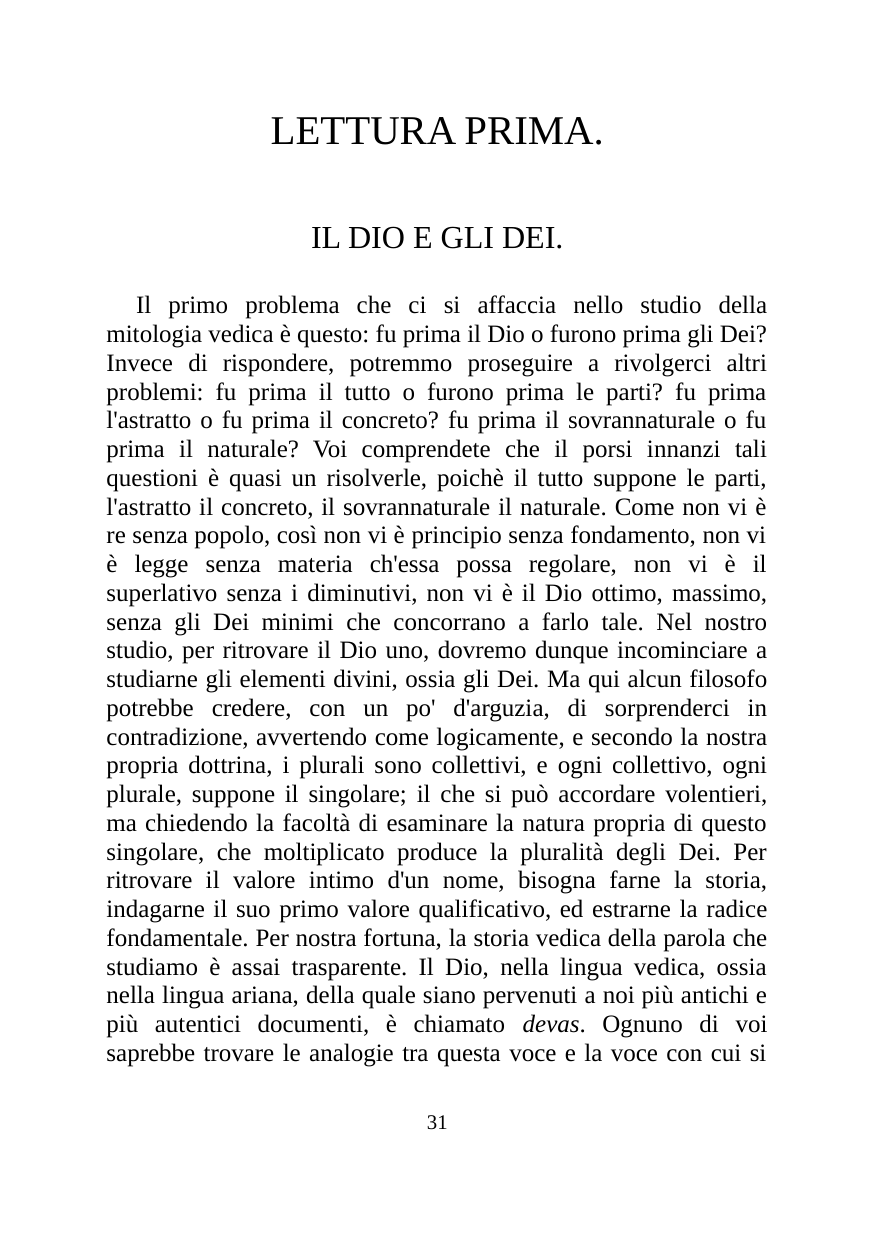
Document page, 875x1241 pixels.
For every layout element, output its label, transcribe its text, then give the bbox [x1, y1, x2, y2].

text Il primo problema che ci si affaccia nello studio della mitologia vedica è questo: fu prima il Dio o furono prima gli Dei? Invece di rispondere, potremmo proseguire a rivolgerci altri problemi: fu prima il tutto o furono prima le parti? fu prima l'astratto o fu prima il concreto? fu prima il sovrannaturale o fu prima il naturale? Voi comprendete che il porsi innanzi tali questioni è quasi un risolverle, poichè il tutto suppone le parti, l'astratto il concreto, il sovrannaturale il naturale. Come non vi è re senza popolo, così non vi è principio senza fondamento, non vi è legge senza materia ch'essa possa regolare, non vi è il superlativo senza i diminutivi, non vi è il Dio ottimo, massimo, senza gli Dei minimi che concorrano a farlo tale. Nel nostro studio, per ritrovare il Dio uno, dovremo dunque incominciare a studiarne gli elementi divini, ossia gli Dei. Ma qui alcun filosofo potrebbe credere, con un po' d'arguzia, di sorprenderci in contradizione, avvertendo come logicamente, e secondo la nostra propria dottrina, i plurali sono collettivi, e ogni collettivo, ogni plurale, suppone il singolare; il che si può accordare volentieri, ma chiedendo la facoltà di esaminare la natura propria di questo singolare, che moltiplicato produce la pluralità degli Dei. Per ritrovare il valore intimo d'un nome, bisogna farne la storia, indagarne il suo primo valore qualificativo, ed estrarne la radice fondamentale. Per nostra fortuna, la storia vedica della parola che studiamo è assai trasparente. Il Dio, nella lingua vedica, ossia nella lingua ariana, della quale siano pervenuti a noi più antichi e più autentici documenti, è chiamato devas. Ognuno di voi saprebbe trovare le analogie tra questa voce e la voce con cui si [106, 291, 768, 1067]
subtitle IL DIO E GLI DEI. [106, 218, 768, 255]
subtitle LETTURA PRIMA. [106, 106, 768, 153]
